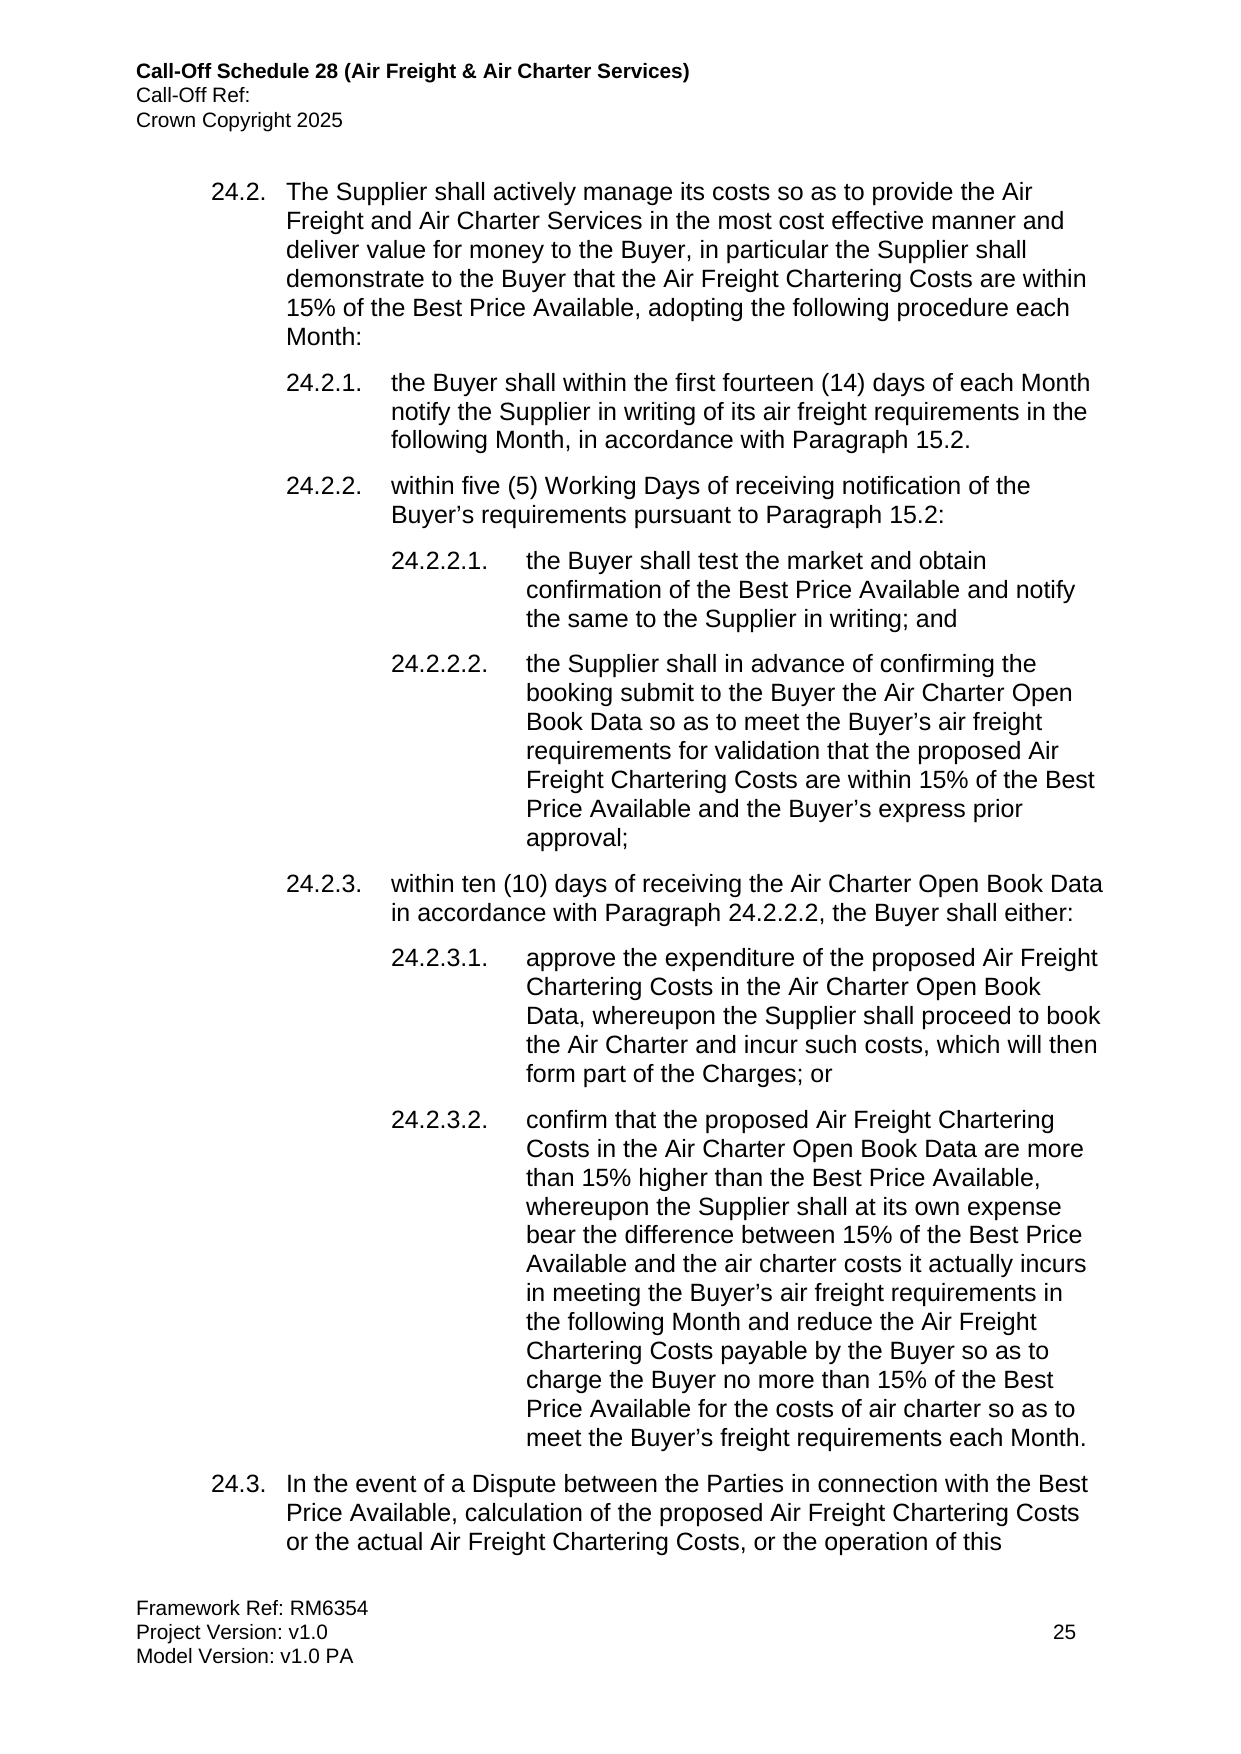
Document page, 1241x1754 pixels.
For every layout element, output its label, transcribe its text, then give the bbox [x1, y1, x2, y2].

list the Buyer shall within the first fourteen (14) days of each Month notify the Supplier in writing of its air freight requirements in the following Month, in accordance with Paragraph 15.2. [286, 368, 1104, 454]
list the Supplier shall in advance of confirming the booking submit to the Buyer the Air Charter Open Book Data so as to meet the Buyer’s air freight requirements for validation that the proposed Air Freight Chartering Costs are within 15% of the Best Price Available and the Buyer’s express prior approval; [391, 649, 1104, 852]
list In the event of a Dispute between the Parties in connection with the Best Price Available, calculation of the proposed Air Freight Chartering Costs or the actual Air Freight Chartering Costs, or the operation of this [211, 1469, 1104, 1556]
list within five (5) Working Days of receiving notification of the Buyer’s requirements pursuant to Paragraph 15.2: [286, 471, 1104, 529]
list the Buyer shall test the market and obtain confirmation of the Best Price Available and notify the same to the Supplier in writing; and [391, 546, 1104, 632]
list approve the expenditure of the proposed Air Freight Chartering Costs in the Air Charter Open Book Data, whereupon the Supplier shall proceed to book the Air Charter and incur such costs, which will then form part of the Charges; or [391, 943, 1104, 1088]
list within ten (10) days of receiving the Air Charter Open Book Data in accordance with Paragraph 24.2.2.2, the Buyer shall either: [286, 869, 1104, 926]
list The Supplier shall actively manage its costs so as to provide the Air Freight and Air Charter Services in the most cost effective manner and deliver value for money to the Buyer, in particular the Supplier shall demonstrate to the Buyer that the Air Freight Chartering Costs are within 15% of the Best Price Available, adopting the following procedure each Month: [211, 177, 1104, 351]
list confirm that the proposed Air Freight Chartering Costs in the Air Charter Open Book Data are more than 15% higher than the Best Price Available, whereupon the Supplier shall at its own expense bear the difference between 15% of the Best Price Available and the air charter costs it actually incurs in meeting the Buyer’s air freight requirements in the following Month and reduce the Air Freight Chartering Costs payable by the Buyer so as to charge the Buyer no more than 15% of the Best Price Available for the costs of air charter so as to meet the Buyer’s freight requirements each Month. [391, 1105, 1104, 1452]
